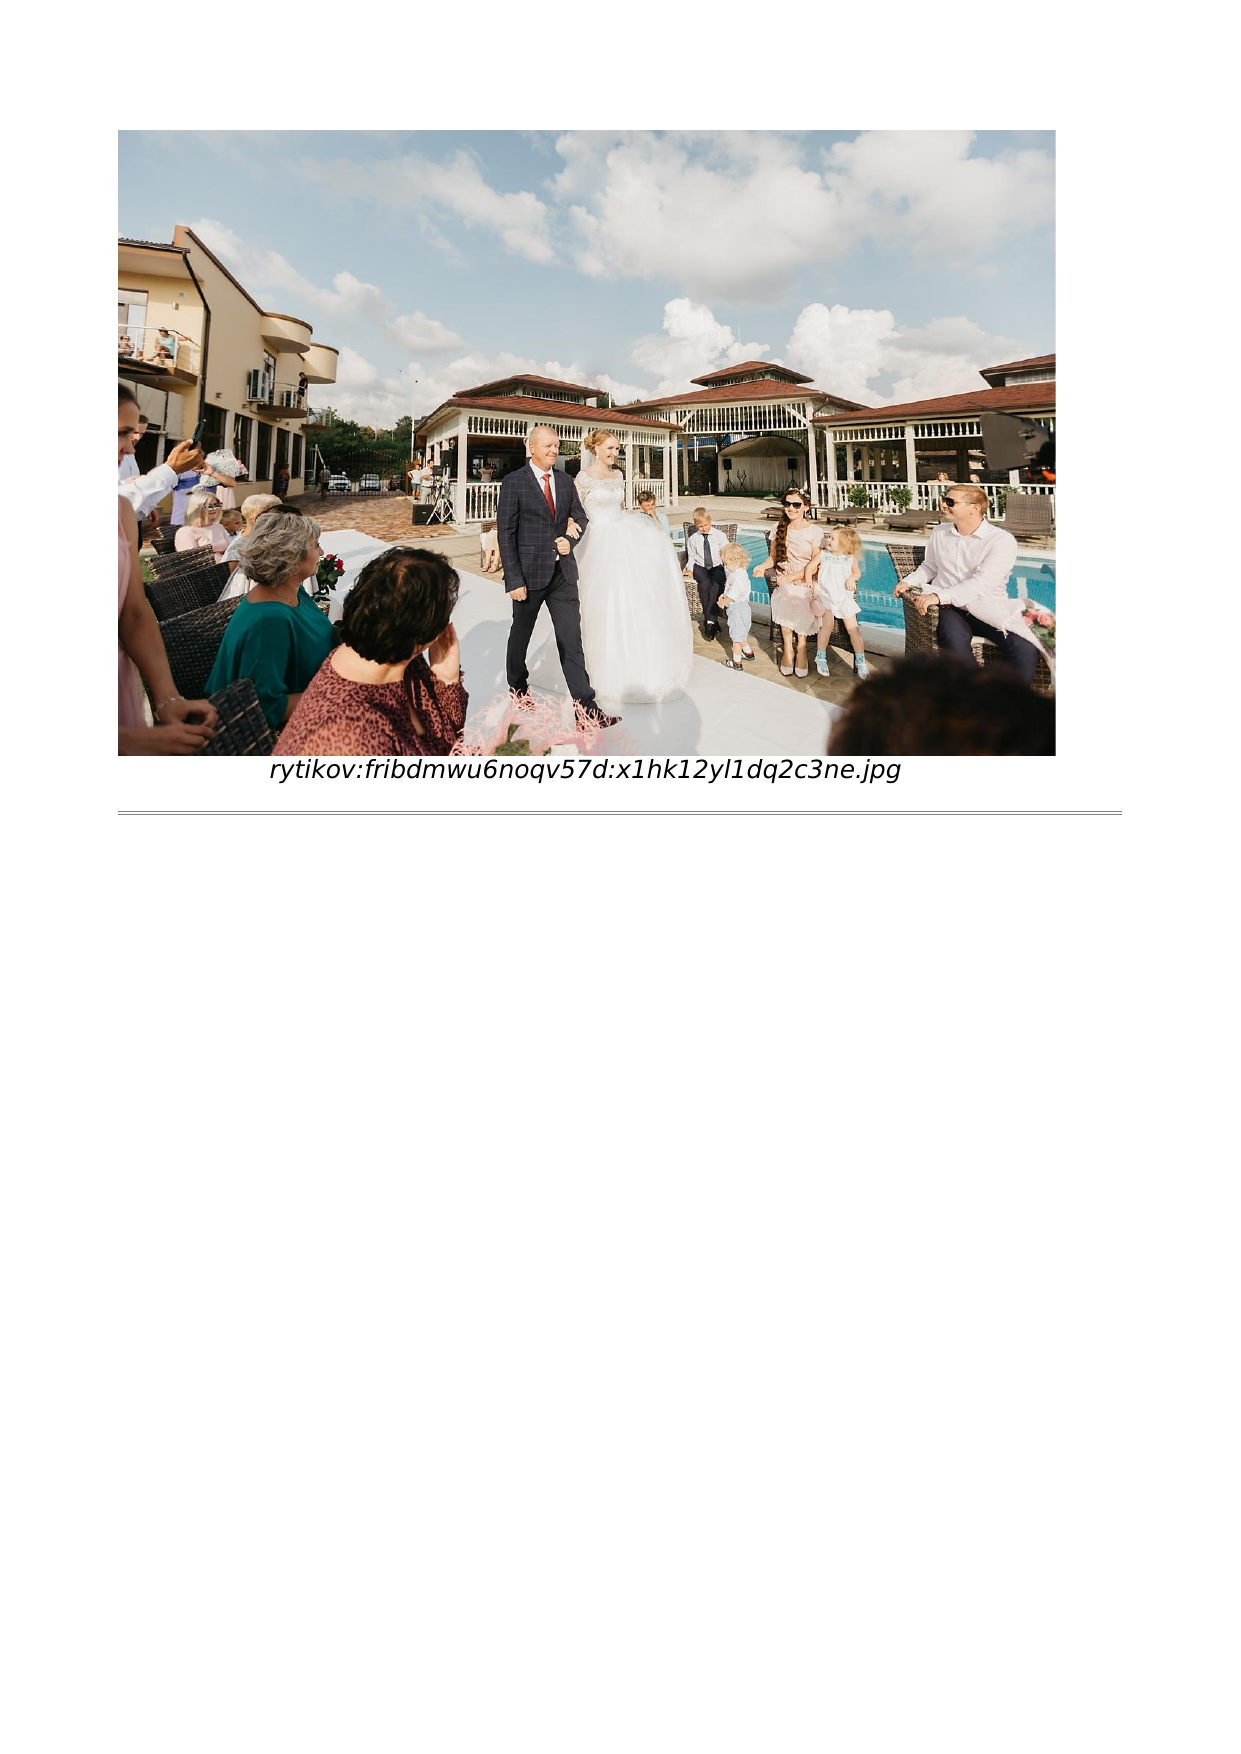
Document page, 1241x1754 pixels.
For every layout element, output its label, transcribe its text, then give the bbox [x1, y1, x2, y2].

picture [118, 130, 1056, 756]
text rytikov:fribdmwu6noqv57d:x1hk12yl1dq2c3ne.jpg [118, 756, 1056, 784]
